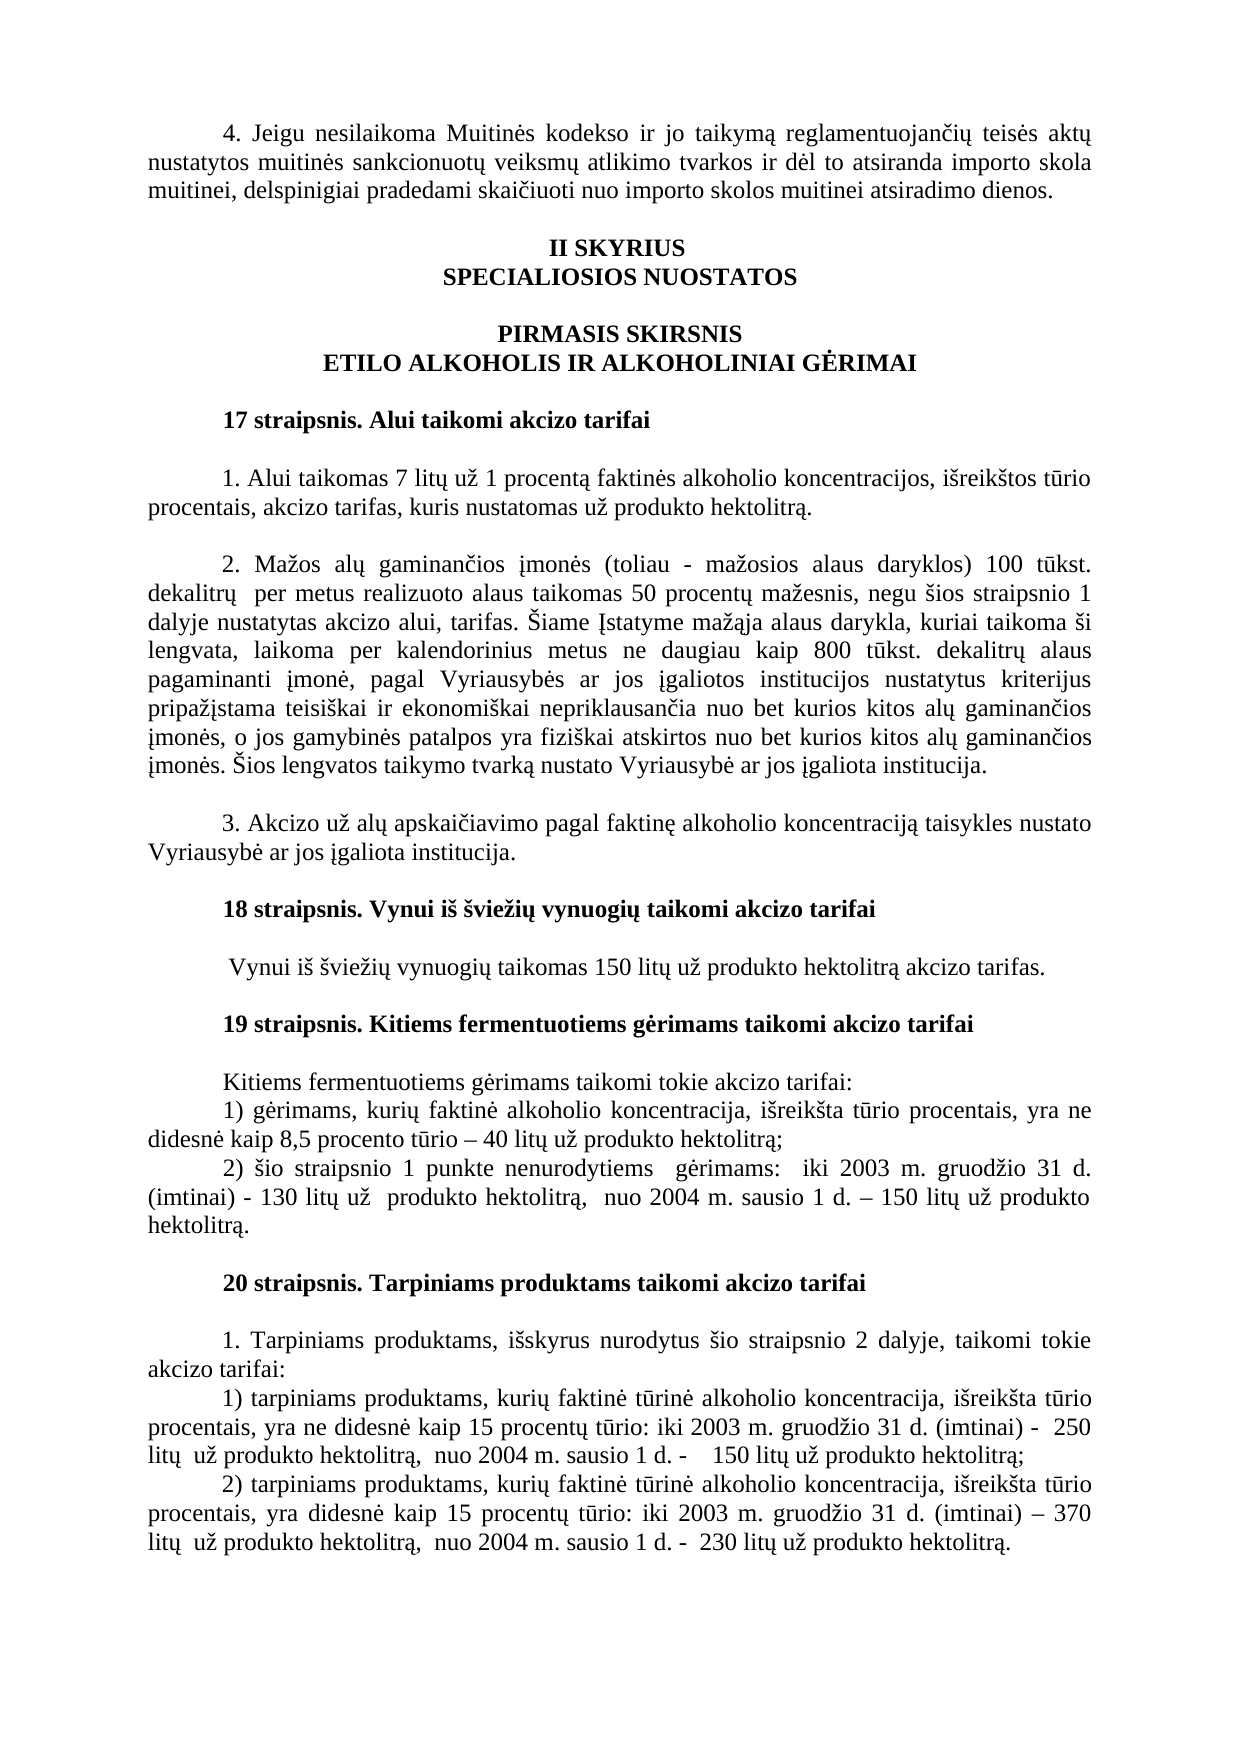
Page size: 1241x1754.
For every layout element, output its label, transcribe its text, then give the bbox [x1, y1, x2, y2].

text PIRMASIS SKIRSNIS [148, 319, 1092, 348]
text 19 straipsnis. Kitiems fermentuotiems gėrimams taikomi akcizo tarifai [223, 1009, 1092, 1038]
text 1) tarpiniams produktams, kurių faktinė tūrinė alkoholio koncentracija, išreikšta tūrio procentais, yra ne didesnė kaip 15 procentų tūrio: iki 2003 m. gruodžio 31 d. (imtinai) - 250 litų už produkto hektolitrą, nuo 2004 m. sausio 1 d. - 150 litų už produkto hektolitrą; [148, 1383, 1092, 1469]
text SPECIALIOSIOS NUOSTATOS [148, 262, 1092, 291]
text 17 straipsnis. Alui taikomi akcizo tarifai [223, 406, 1092, 434]
text Vynui iš šviežių vynuogių taikomas 150 litų už produkto hektolitrą akcizo tarifas. [222, 952, 1092, 981]
text ETILO ALKOHOLIS IR ALKOHOLINIAI GĖRIMAI [148, 348, 1092, 377]
text 1) gėrimams, kurių faktinė alkoholio koncentracija, išreikšta tūrio procentais, yra ne didesnė kaip 8,5 procento tūrio – 40 litų už produkto hektolitrą; [148, 1096, 1092, 1153]
text II SKYRIUS [148, 233, 1092, 262]
text 2. Mažos alų gaminančios įmonės (toliau - mažosios alaus daryklos) 100 tūkst. dekalitrų per metus realizuoto alaus taikomas 50 procentų mažesnis, negu šios straipsnio 1 dalyje nustatytas akcizo alui, tarifas. Šiame Įstatyme mažąja alaus darykla, kuriai taikoma ši lengvata, laikoma per kalendorinius metus ne daugiau kaip 800 tūkst. dekalitrų alaus pagaminanti įmonė, pagal Vyriausybės ar jos įgaliotos institucijos nustatytus kriterijus pripažįstama teisiškai ir ekonomiškai nepriklausančia nuo bet kurios kitos alų gaminančios įmonės, o jos gamybinės patalpos yra fiziškai atskirtos nuo bet kurios kitos alų gaminančios įmonės. Šios lengvatos taikymo tvarką nustato Vyriausybė ar jos įgaliota institucija. [148, 549, 1092, 779]
text 1. Alui taikomas 7 litų už 1 procentą faktinės alkoholio koncentracijos, išreikštos tūrio procentais, akcizo tarifas, kuris nustatomas už produkto hektolitrą. [148, 463, 1092, 521]
text 20 straipsnis. Tarpiniams produktams taikomi akcizo tarifai [223, 1268, 1092, 1297]
text 4. Jeigu nesilaikoma Muitinės kodekso ir jo taikymą reglamentuojančių teisės aktų nustatytos muitinės sankcionuotų veiksmų atlikimo tvarkos ir dėl to atsiranda importo skola muitinei, delspinigiai pradedami skaičiuoti nuo importo skolos muitinei atsiradimo dienos. [148, 118, 1092, 204]
text 2) šio straipsnio 1 punkte nenurodytiems gėrimams: iki 2003 m. gruodžio 31 d. (imtinai) - 130 litų už produkto hektolitrą, nuo 2004 m. sausio 1 d. – 150 litų už produkto hektolitrą. [148, 1153, 1092, 1239]
text Kitiems fermentuotiems gėrimams taikomi tokie akcizo tarifai: [223, 1067, 1092, 1096]
text 18 straipsnis. Vynui iš šviežių vynuogių taikomi akcizo tarifai [223, 894, 1092, 923]
text 1. Tarpiniams produktams, išskyrus nurodytus šio straipsnio 2 dalyje, taikomi tokie akcizo tarifai: [148, 1326, 1092, 1383]
text 2) tarpiniams produktams, kurių faktinė tūrinė alkoholio koncentracija, išreikšta tūrio procentais, yra didesnė kaip 15 procentų tūrio: iki 2003 m. gruodžio 31 d. (imtinai) – 370 litų už produkto hektolitrą, nuo 2004 m. sausio 1 d. - 230 litų už produkto hektolitrą. [148, 1469, 1092, 1556]
text 3. Akcizo už alų apskaičiavimo pagal faktinę alkoholio koncentraciją taisykles nustato Vyriausybė ar jos įgaliota institucija. [148, 808, 1092, 866]
